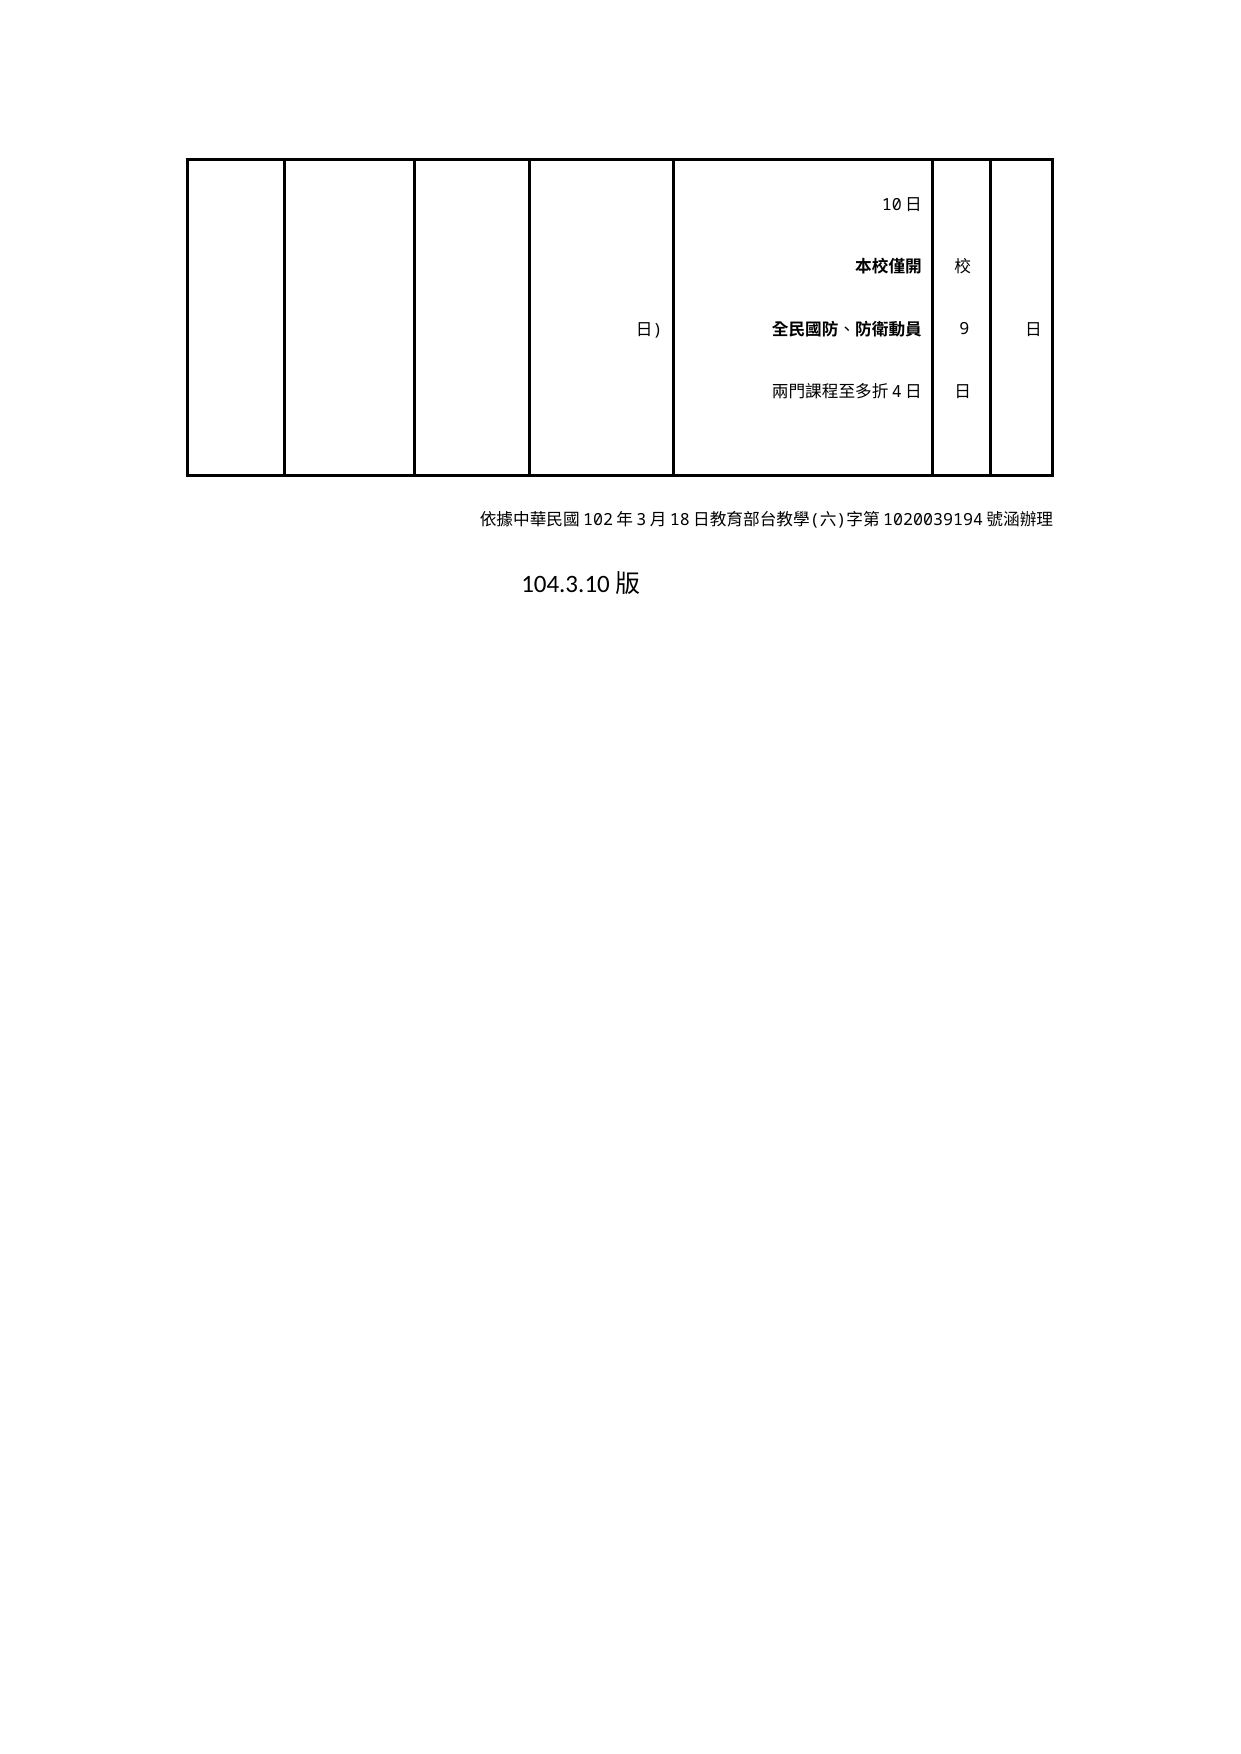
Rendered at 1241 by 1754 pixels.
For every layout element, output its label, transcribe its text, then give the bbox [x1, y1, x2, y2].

text 依據中華民國102年3月18日教育部台教學(六)字第1020039194號涵辦理 [187, 477, 1053, 539]
text 104.3.10版 [187, 539, 1053, 602]
table_cell 日) [531, 161, 672, 474]
table_cell 10日 本校僅開 全民國防、防衛動員 兩門課程至多折4日 [675, 161, 931, 474]
table_cell [416, 161, 528, 474]
table_cell [286, 161, 413, 474]
table_cell 日 [992, 161, 1051, 474]
table_cell 校 9 日 [934, 161, 989, 474]
table_cell [189, 161, 283, 474]
